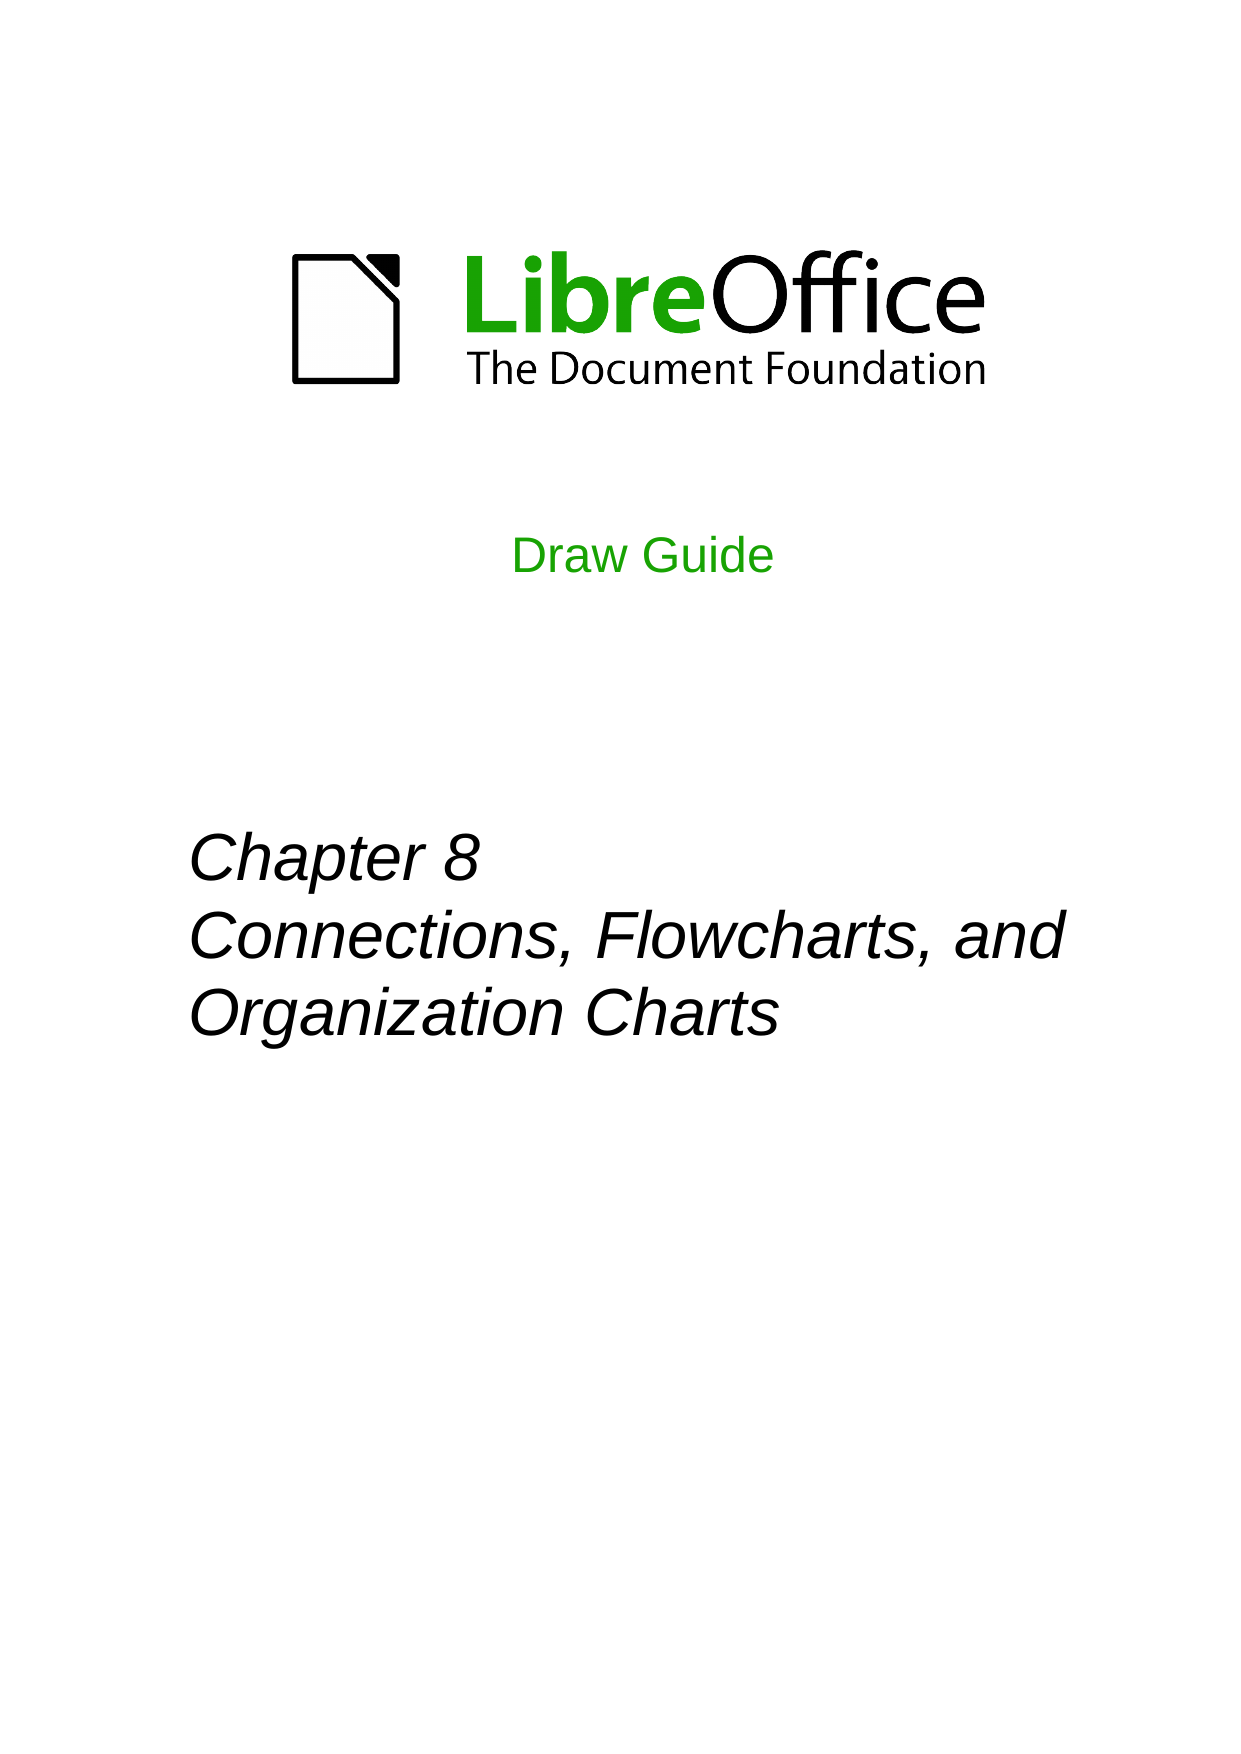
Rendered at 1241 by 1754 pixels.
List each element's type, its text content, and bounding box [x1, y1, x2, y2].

text Draw Guide [188, 526, 1098, 583]
picture [250, 219, 1035, 419]
subtitle Chapter 8 Connections, Flowcharts, and Organization Charts [188, 814, 1098, 1049]
